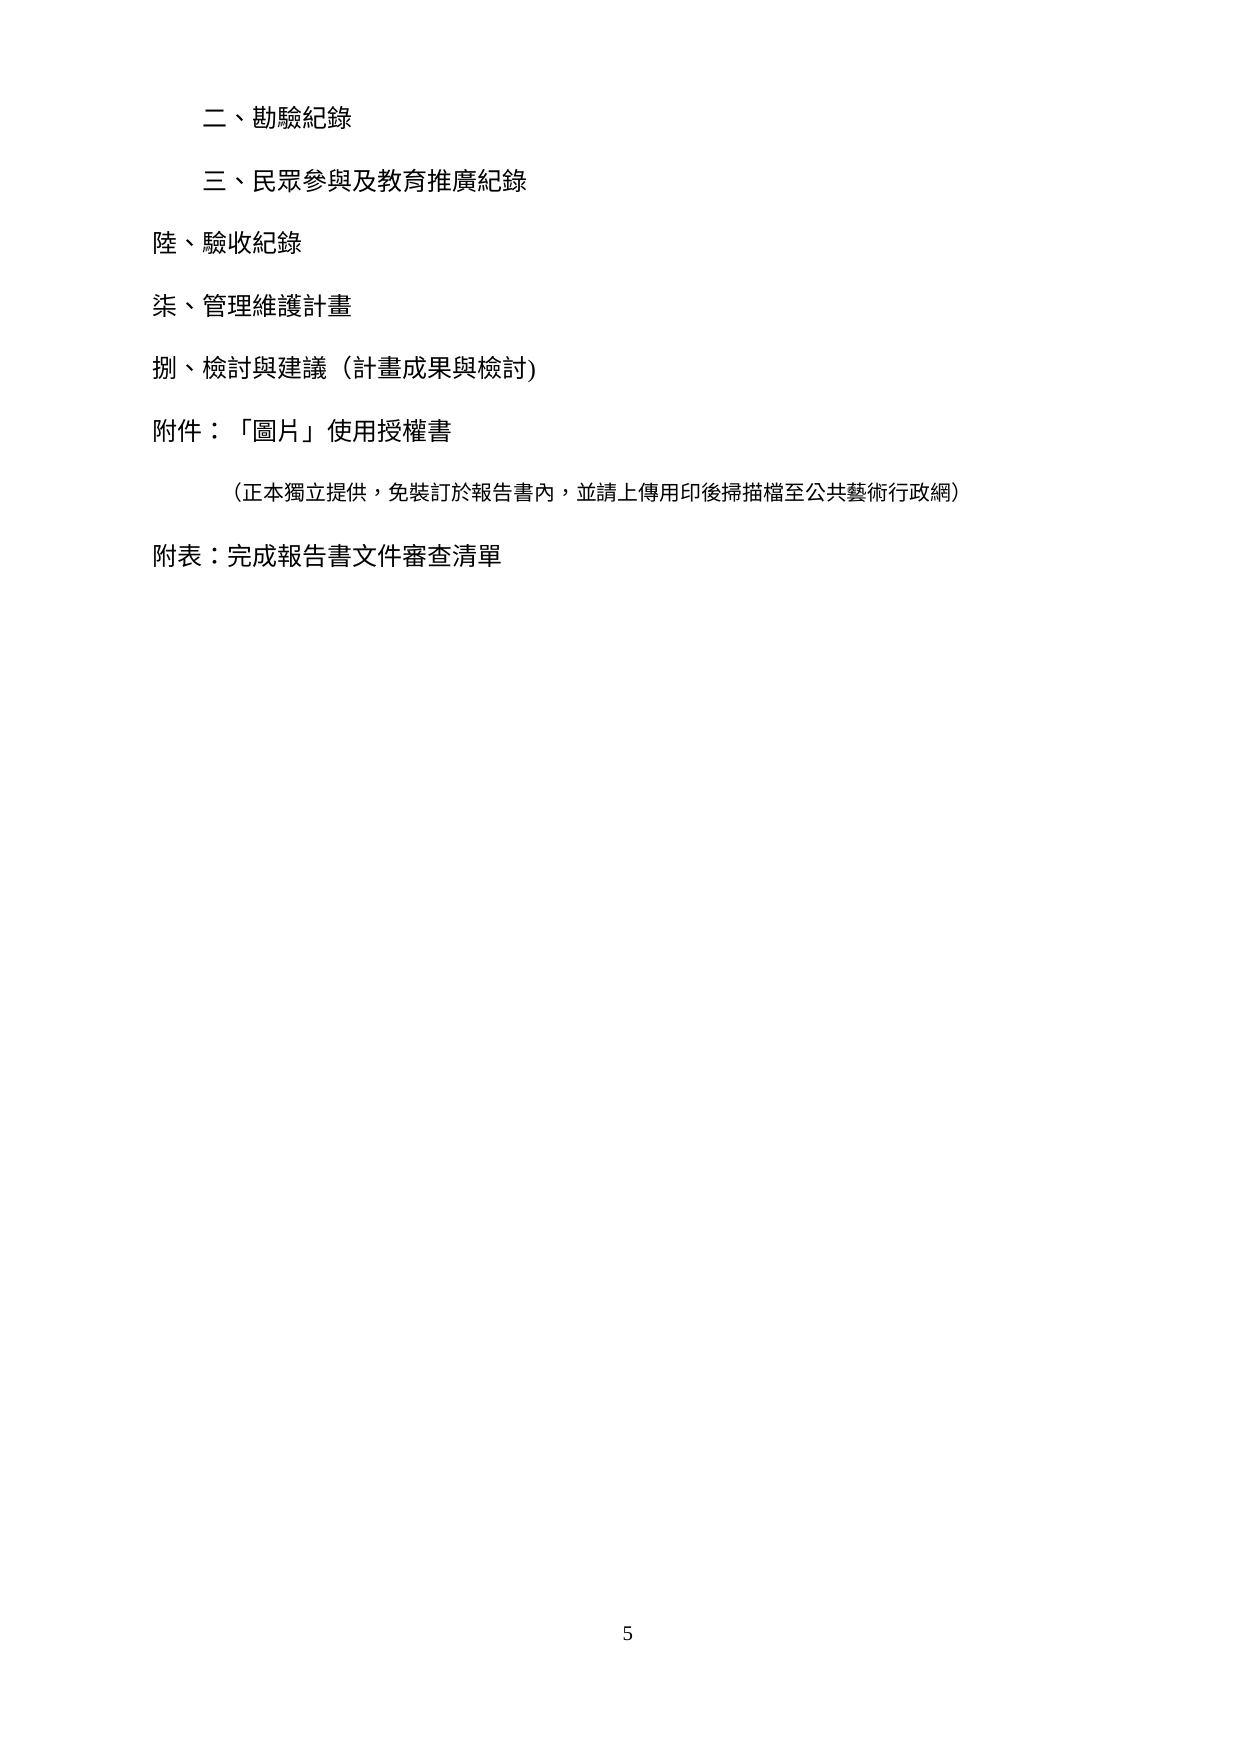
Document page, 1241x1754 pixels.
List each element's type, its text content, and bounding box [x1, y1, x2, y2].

text 附表：完成報告書文件審查清單 [152, 512, 1107, 575]
text 三、民眾參與及教育推廣紀錄 [202, 137, 1107, 200]
text 柒、管理維護計畫 [152, 262, 1107, 325]
text 捌、檢討與建議（計畫成果與檢討) [152, 325, 1107, 387]
text 附件：「圖片」使用授權書 [152, 387, 1107, 450]
text （正本獨立提供，免裝訂於報告書內，並請上傳用印後掃描檔至公共藝術行政網） [201, 450, 1107, 512]
text 陸、驗收紀錄 [152, 200, 1107, 262]
text 二、勘驗紀錄 [202, 75, 1107, 137]
